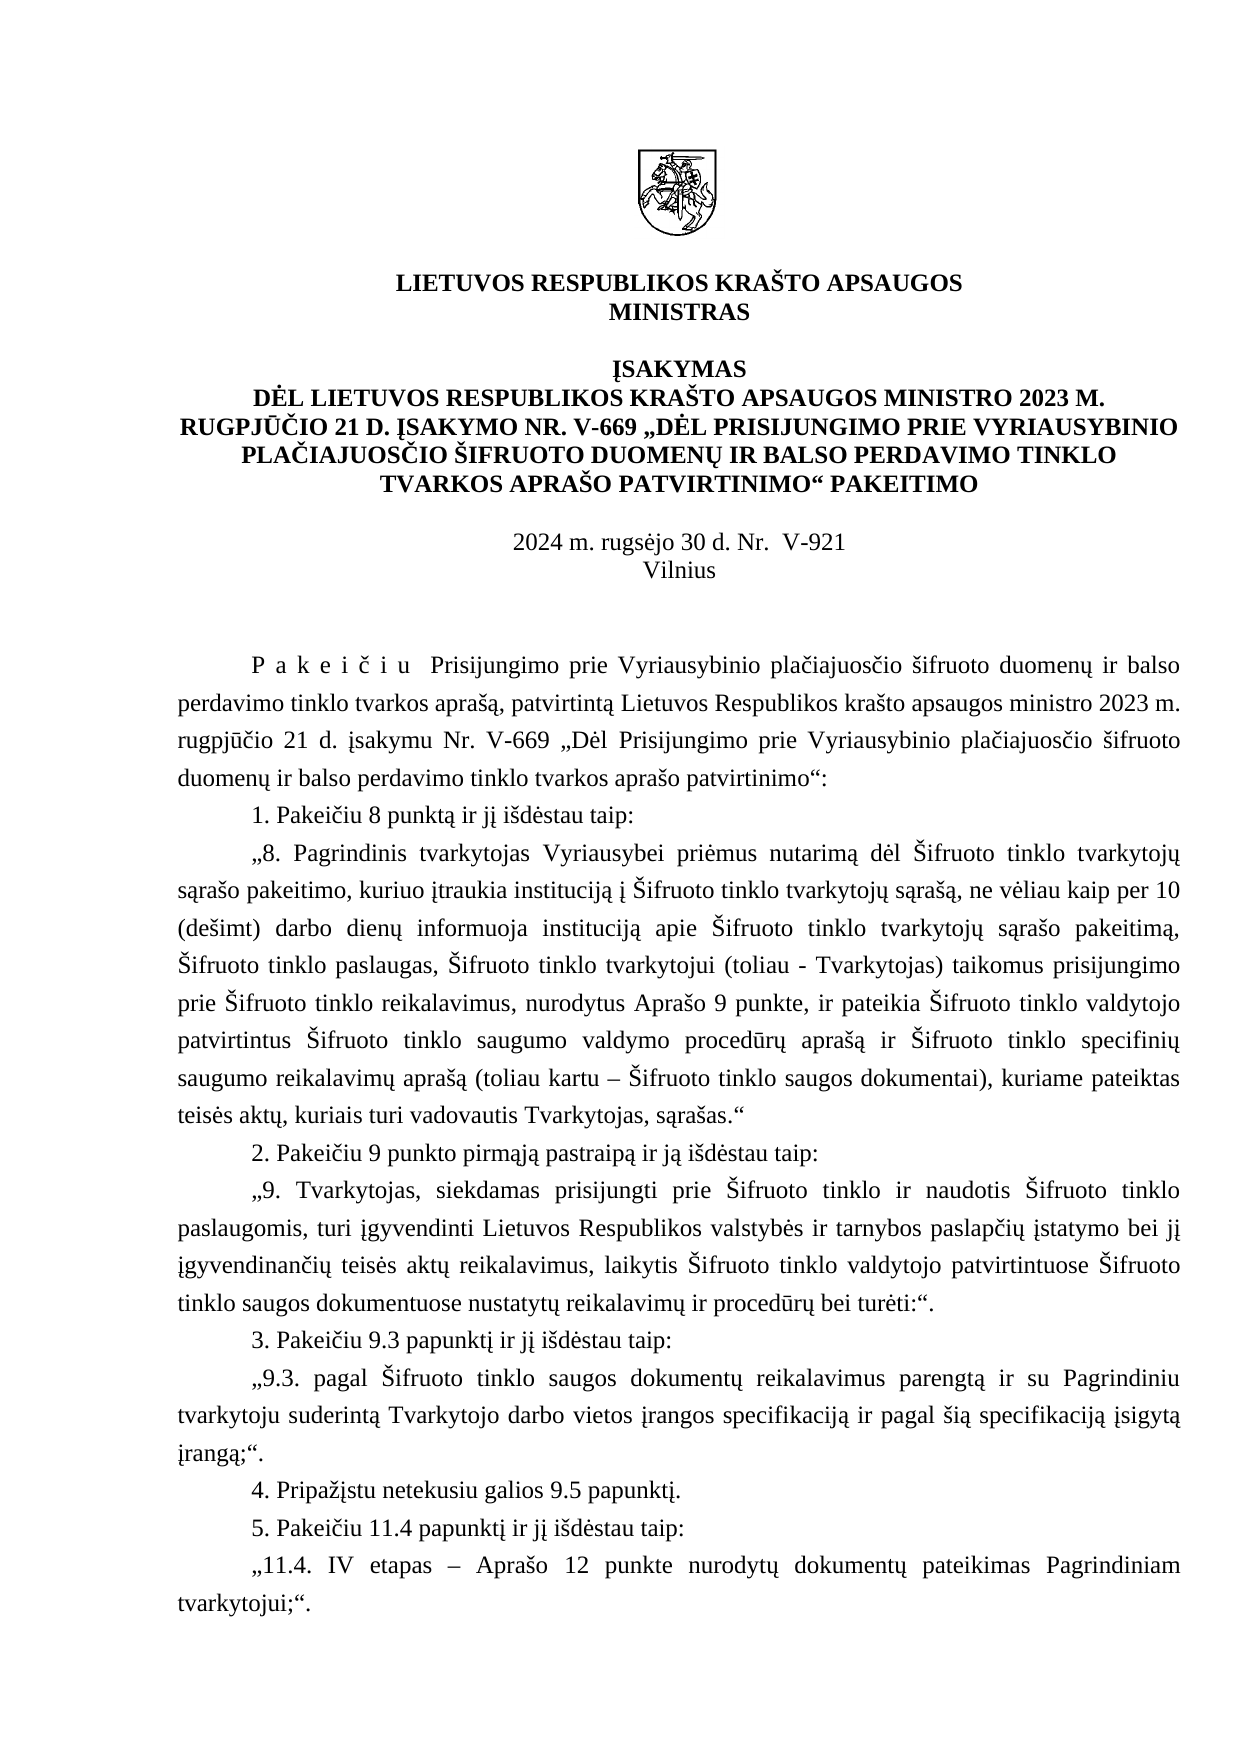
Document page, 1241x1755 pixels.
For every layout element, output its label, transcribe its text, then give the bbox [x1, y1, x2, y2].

text DĖL LIETUVOS RESPUBLIKOS KRAŠTO APSAUGOS MINISTRO 2023 M. rugpjūčio 21 D. ĮSAKYMO nR. v-669 „dėl PRISIJUNGIMO PRIE VYRIAUSYBINIO PLAČIAJUOSČIO ŠIFRUOTO DUOMENŲ IR BALSO PERDAVIMO TINKLO TVARKOS APRAŠO PATVIRTINIMO“ PAKEITIMO [177, 383, 1181, 498]
text 3. Pakeičiu 9.3 papunktį ir jį išdėstau taip: [177, 1317, 1181, 1354]
text 4. Pripažįstu netekusiu galios 9.5 papunktį. [177, 1467, 1181, 1504]
text 1. Pakeičiu 8 punktą ir jį išdėstau taip: [177, 792, 1181, 829]
text „8. Pagrindinis tvarkytojas Vyriausybei priėmus nutarimą dėl Šifruoto tinklo tvarkytojų sąrašo pakeitimo, kuriuo įtraukia instituciją į Šifruoto tinklo tvarkytojų sąrašą, ne vėliau kaip per 10 (dešimt) darbo dienų informuoja instituciją apie Šifruoto tinklo tvarkytojų sąrašo pakeitimą, Šifruoto tinklo paslaugas, Šifruoto tinklo tvarkytojui (toliau - Tvarkytojas) taikomus prisijungimo prie Šifruoto tinklo reikalavimus, nurodytus Aprašo 9 punkte, ir pateikia Šifruoto tinklo valdytojo patvirtintus Šifruoto tinklo saugumo valdymo procedūrų aprašą ir Šifruoto tinklo specifinių saugumo reikalavimų aprašą (toliau kartu – Šifruoto tinklo saugos dokumentai), kuriame pateiktas teisės aktų, kuriais turi vadovautis Tvarkytojas, sąrašas.“ [177, 829, 1181, 1129]
text „11.4. IV etapas – Aprašo 12 punkte nurodytų dokumentų pateikimas Pagrindiniam tvarkytojui;“. [177, 1542, 1181, 1617]
text 5. Pakeičiu 11.4 papunktį ir jį išdėstau taip: [177, 1504, 1181, 1542]
text LIETUVOS RESPUBLIKOS KRAŠTO APSAUGOS [177, 268, 1181, 297]
text MINISTRAS [177, 297, 1181, 325]
text Vilnius [177, 555, 1181, 584]
text ĮSAKYMAS [177, 354, 1181, 383]
text 2024 m. rugsėjo 30 d. Nr. V-921 [177, 527, 1181, 555]
text „9. Tvarkytojas, siekdamas prisijungti prie Šifruoto tinklo ir naudotis Šifruoto tinklo paslaugomis, turi įgyvendinti Lietuvos Respublikos valstybės ir tarnybos paslapčių įstatymo bei jį įgyvendinančių teisės aktų reikalavimus, laikytis Šifruoto tinklo valdytojo patvirtintuose Šifruoto tinklo saugos dokumentuose nustatytų reikalavimų ir procedūrų bei turėti:“. [177, 1167, 1181, 1317]
text „9.3. pagal Šifruoto tinklo saugos dokumentų reikalavimus parengtą ir su Pagrindiniu tvarkytoju suderintą Tvarkytojo darbo vietos įrangos specifikaciją ir pagal šią specifikaciją įsigytą įrangą;“. [177, 1354, 1181, 1467]
text Pakeičiu Prisijungimo prie Vyriausybinio plačiajuosčio šifruoto duomenų ir balso perdavimo tinklo tvarkos aprašą, patvirtintą Lietuvos Respublikos krašto apsaugos ministro 2023 m. rugpjūčio 21 d. įsakymu Nr. V-669 „Dėl Prisijungimo prie Vyriausybinio plačiajuosčio šifruoto duomenų ir balso perdavimo tinklo tvarkos aprašo patvirtinimo“: [177, 642, 1181, 792]
text 2. Pakeičiu 9 punkto pirmąją pastraipą ir ją išdėstau taip: [177, 1129, 1181, 1167]
